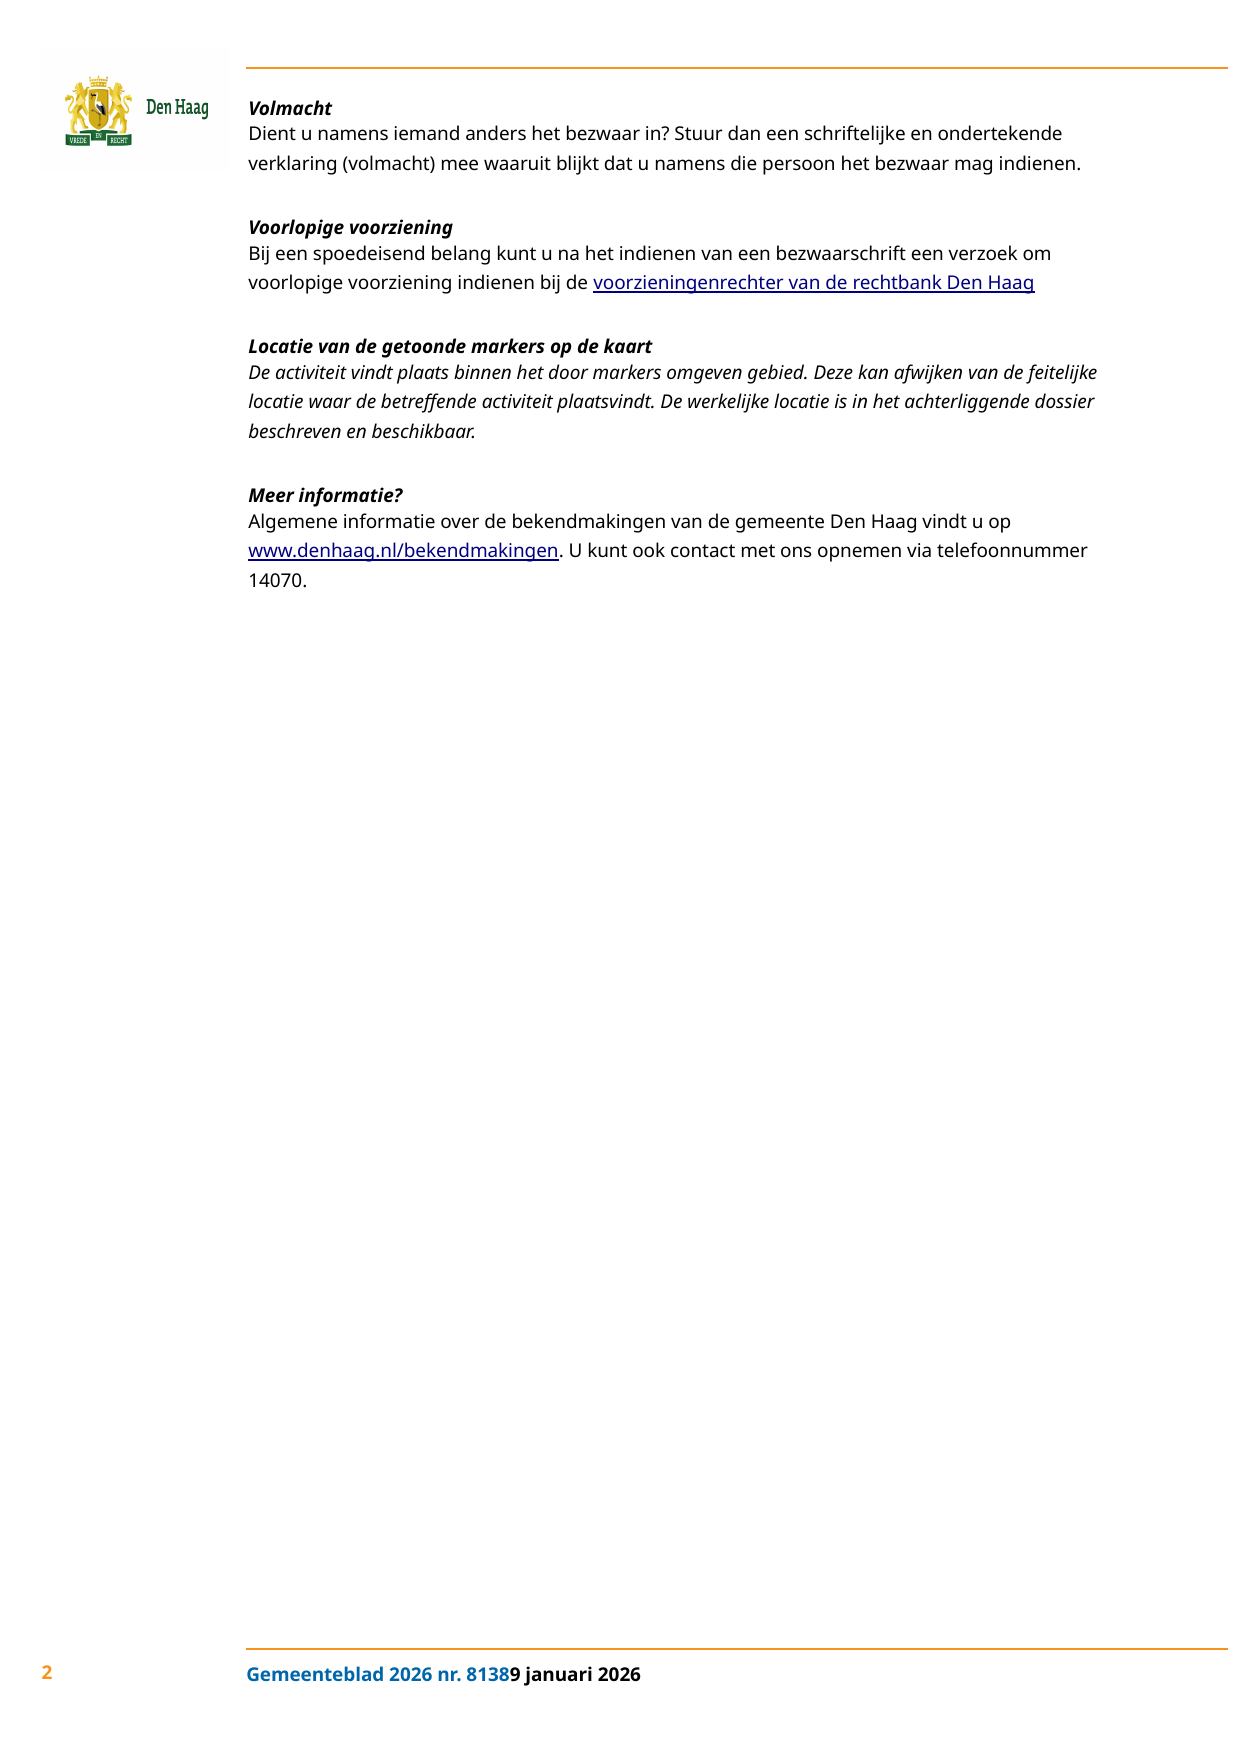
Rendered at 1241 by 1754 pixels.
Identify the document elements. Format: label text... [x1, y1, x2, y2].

text Volmacht [248, 95, 1152, 121]
text Algemene informatie over de bekendmakingen van de gemeente Den Haag vindt u op www.denhaag.nl/bekendmakingen. U kunt ook contact met ons opnemen via telefoonnummer 14070. [248, 508, 1152, 593]
text Meer informatie? [248, 482, 1152, 508]
text Locatie van de getoonde markers op de kaart [248, 333, 1152, 359]
text Dient u namens iemand anders het bezwaar in? Stuur dan een schriftelijke en ondertekende verklaring (volmacht) mee waaruit blijkt dat u namens die persoon het bezwaar mag indienen. [248, 121, 1152, 176]
text Bij een spoedeisend belang kunt u na het indienen van een bezwaarschrift een verzoek om voorlopige voorziening indienen bij de voorzieningenrechter van de rechtbank Den Haag [248, 240, 1152, 295]
text De activiteit vindt plaats binnen het door markers omgeven gebied. Deze kan afwijken van de feitelijke locatie waar de betreffende activiteit plaatsvindt. De werkelijke locatie is in het achterliggende dossier beschreven en beschikbaar. [248, 359, 1152, 444]
text Voorlopige voorziening [248, 214, 1152, 240]
picture [41, 47, 231, 172]
